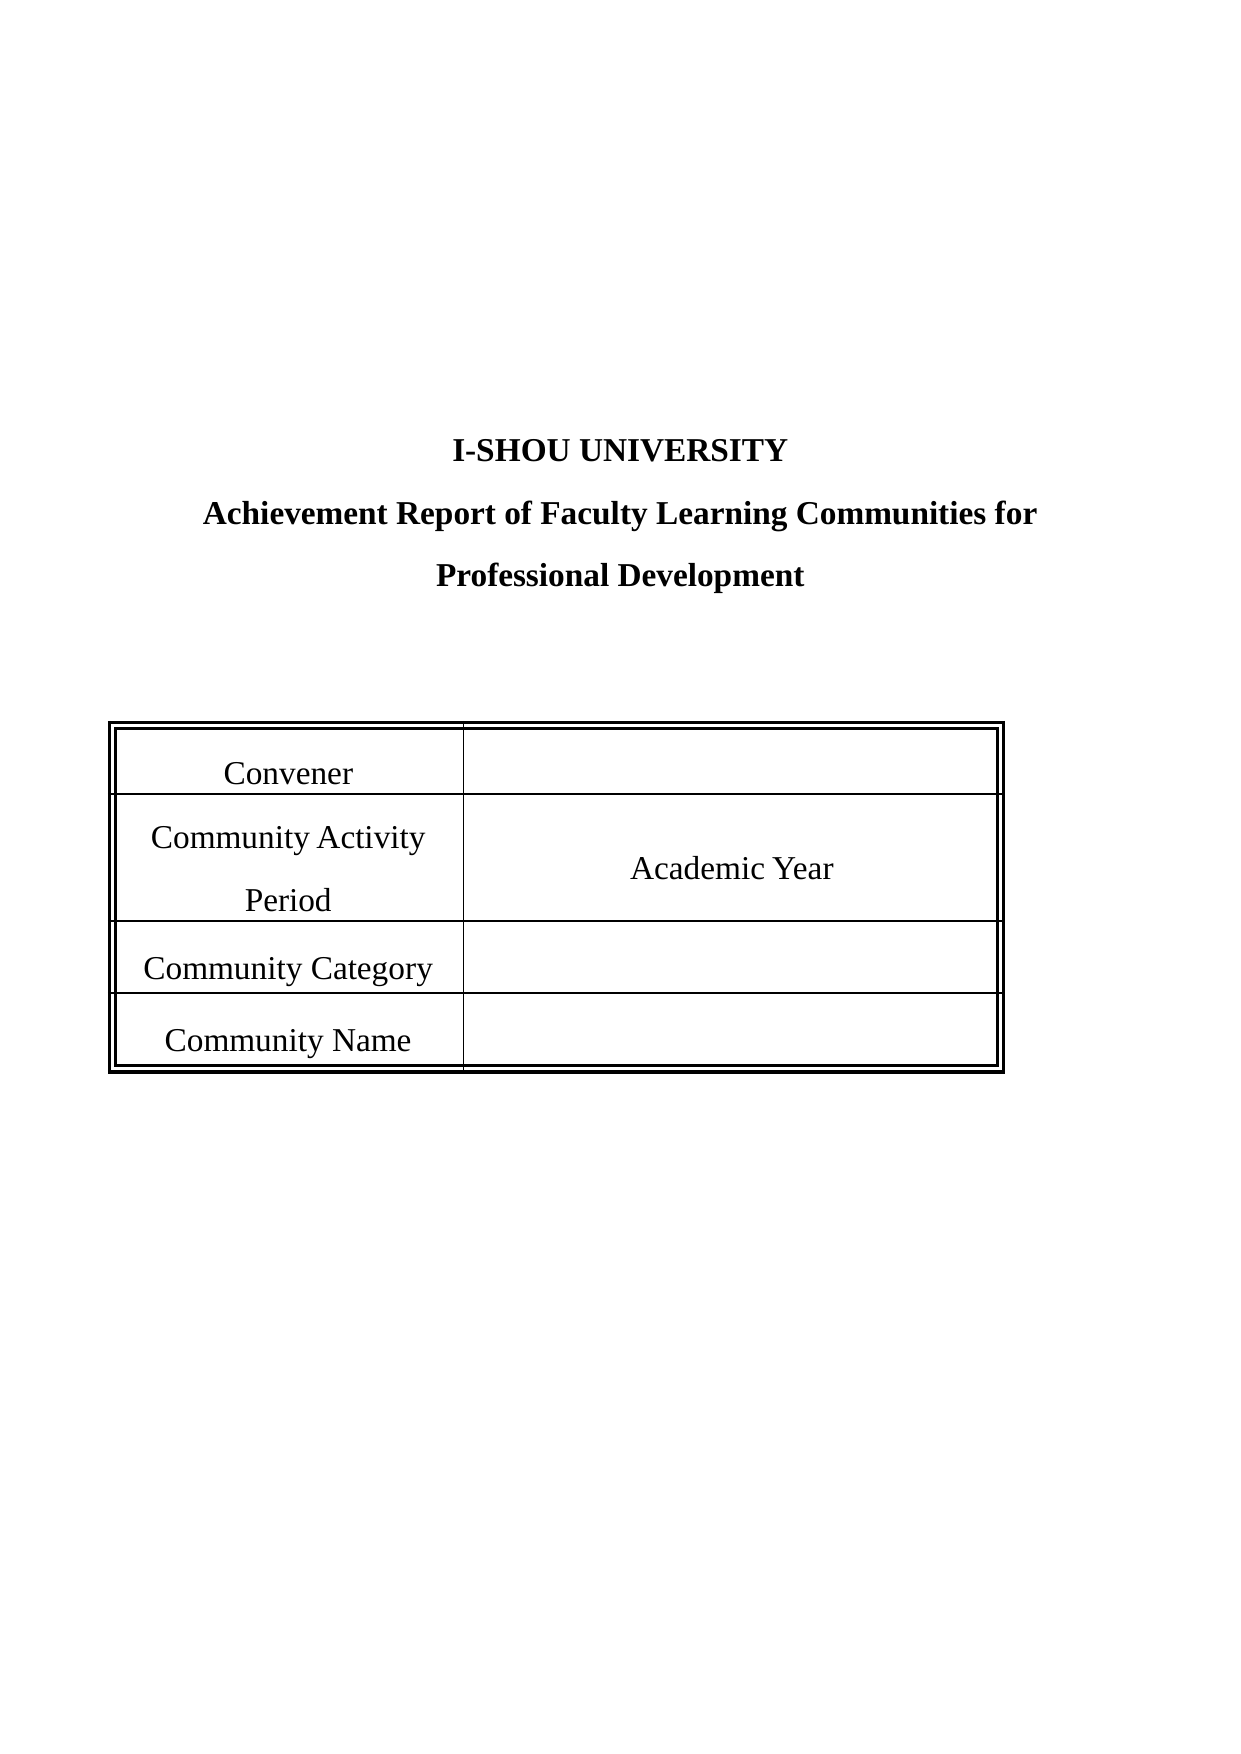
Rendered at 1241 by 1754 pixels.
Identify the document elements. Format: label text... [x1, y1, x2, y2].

table_header [464, 724, 1000, 793]
table_cell Community Category [117, 922, 463, 992]
table_cell Community Name [117, 994, 463, 1064]
text I-SHOU UNIVERSITY [112, 408, 1128, 471]
table_cell [464, 922, 996, 992]
table_cell Community Activity Period [117, 795, 463, 920]
text Achievement Report of Faculty Learning Communities for Professional Development [112, 471, 1128, 596]
table_cell Academic Year [464, 795, 996, 920]
table_header [464, 730, 996, 793]
table_cell [464, 994, 996, 1064]
table_header Convener [113, 724, 463, 793]
